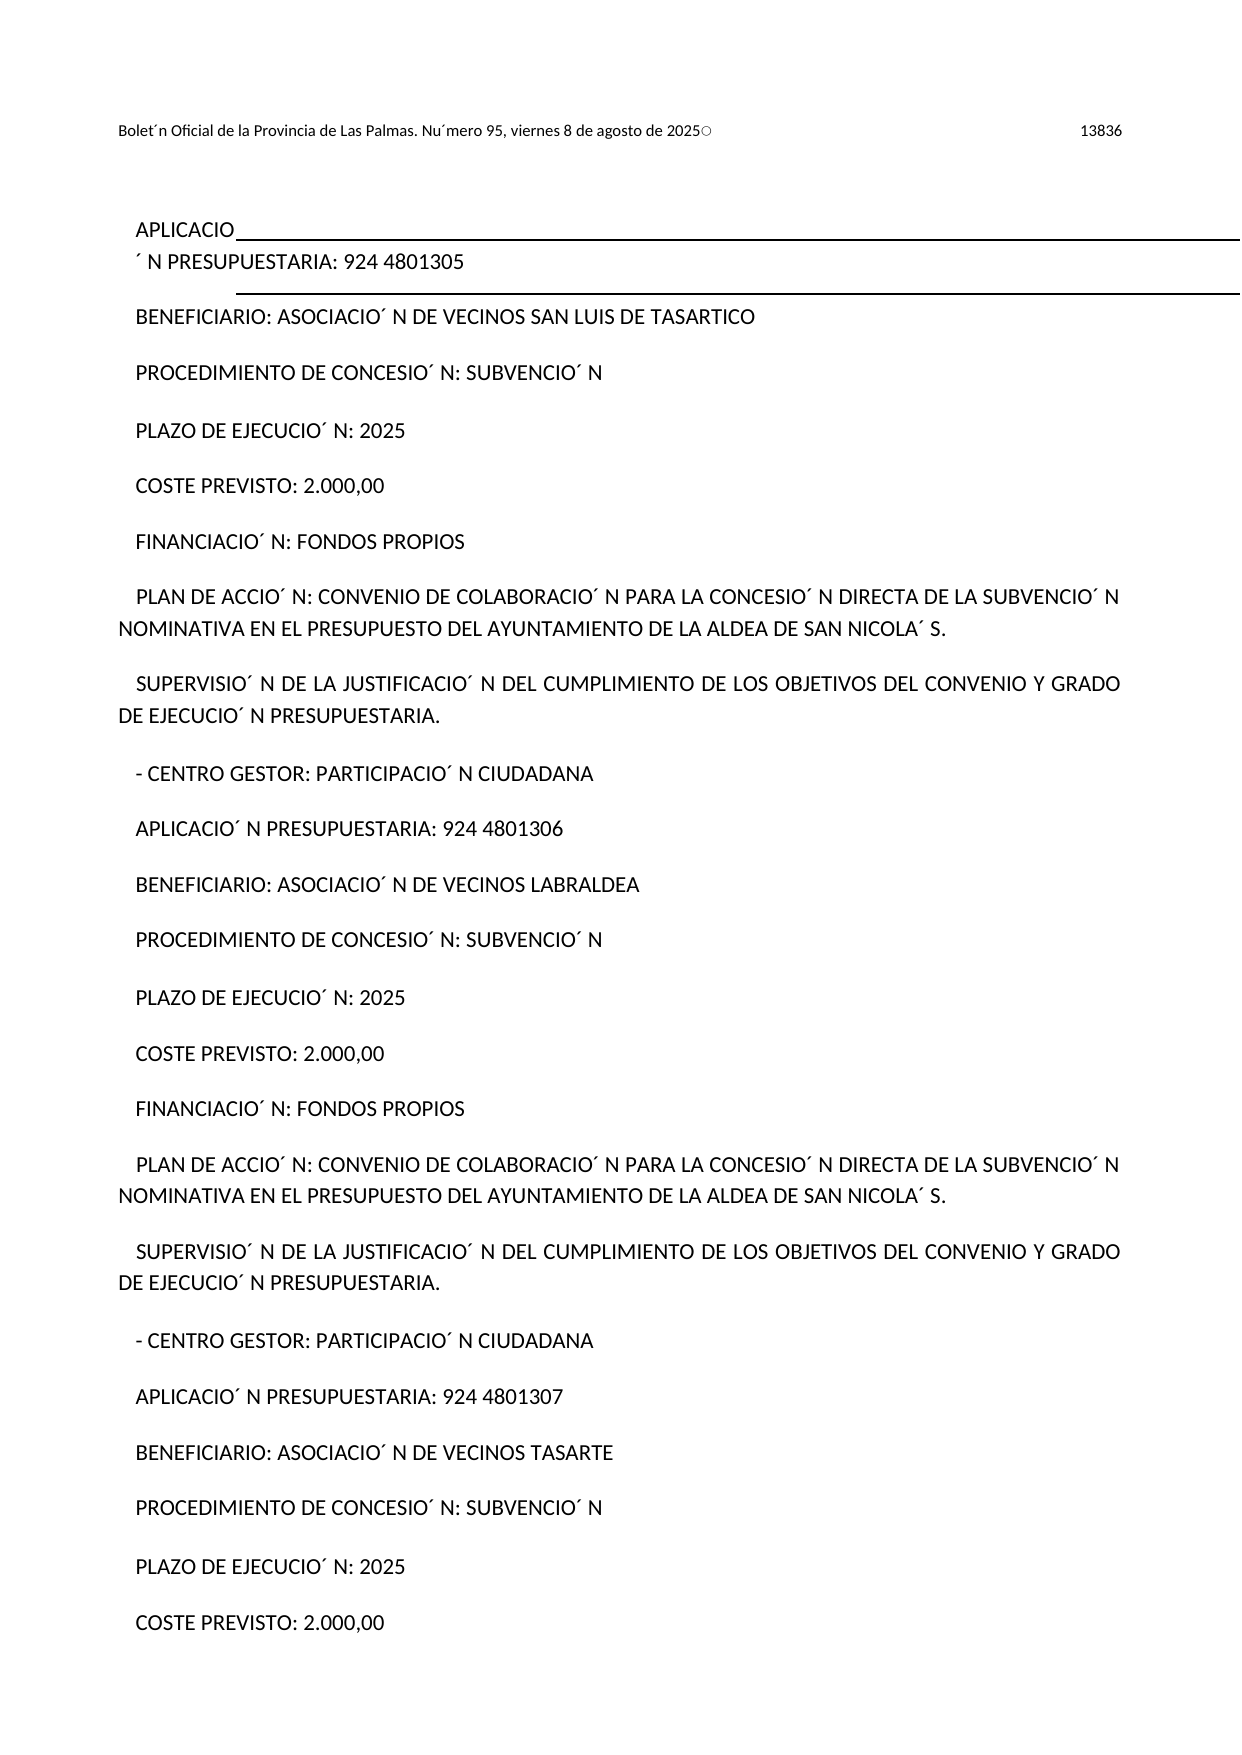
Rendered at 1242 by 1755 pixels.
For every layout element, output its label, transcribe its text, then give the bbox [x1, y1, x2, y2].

text PROCEDIMIENTO DE CONCESIO´ N: SUBVENCIO´ N [135, 358, 1122, 386]
text BENEFICIARIO: ASOCIACIO´ N DE VECINOS LABRALDEA [135, 870, 1122, 898]
text PLAZO DE EJECUCIO´ N: 2025 [135, 1552, 1122, 1580]
text PLAZO DE EJECUCIO´ N: 2025 [135, 416, 1122, 444]
text APLICACIO´ N PRESUPUESTARIA: 924 4801306 [135, 814, 1122, 843]
text PLAN DE ACCIO´ N: CONVENIO DE COLABORACIO´ N PARA LA CONCESIO´ N DIRECTA DE LA SUBVENCIO´ N NOMINATIVA EN EL PRESUPUESTO DEL AYUNTAMIENTO DE LA ALDEA DE SAN NICOLA´ S. [118, 1150, 1122, 1209]
text FINANCIACIO´ N: FONDOS PROPIOS [135, 527, 1122, 555]
text APLICACIO´ N PRESUPUESTARIA: 924 4801307 [135, 1382, 1122, 1410]
text SUPERVISIO´ N DE LA JUSTIFICACIO´ N DEL CUMPLIMIENTO DE LOS OBJETIVOS DEL CONVENIO Y GRADO DE EJECUCIO´ N PRESUPUESTARIA. [118, 1237, 1122, 1296]
text - CENTRO GESTOR: PARTICIPACIO´ N CIUDADANA [135, 1327, 1122, 1355]
text PLAN DE ACCIO´ N: CONVENIO DE COLABORACIO´ N PARA LA CONCESIO´ N DIRECTA DE LA SUBVENCIO´ N NOMINATIVA EN EL PRESUPUESTO DEL AYUNTAMIENTO DE LA ALDEA DE SAN NICOLA´ S. [118, 582, 1122, 642]
text PROCEDIMIENTO DE CONCESIO´ N: SUBVENCIO´ N [135, 926, 1122, 954]
text - CENTRO GESTOR: PARTICIPACIO´ N CIUDADANA [135, 759, 1122, 787]
text BENEFICIARIO: ASOCIACIO´ N DE VECINOS TASARTE [135, 1438, 1122, 1466]
text FINANCIACIO´ N: FONDOS PROPIOS [135, 1094, 1122, 1123]
text SUPERVISIO´ N DE LA JUSTIFICACIO´ N DEL CUMPLIMIENTO DE LOS OBJETIVOS DEL CONVENIO Y GRADO DE EJECUCIO´ N PRESUPUESTARIA. [118, 669, 1122, 729]
text APLICACIO´ N PRESUPUESTARIA: 924 4801305 [135, 216, 1122, 275]
text COSTE PREVISTO: 2.000,00 [135, 1039, 1122, 1067]
text BENEFICIARIO: ASOCIACIO´ N DE VECINOS SAN LUIS DE TASARTICO [135, 302, 1122, 331]
text COSTE PREVISTO: 2.000,00 [135, 471, 1122, 499]
text COSTE PREVISTO: 2.000,00 [135, 1608, 1122, 1636]
text PLAZO DE EJECUCIO´ N: 2025 [135, 983, 1122, 1012]
text PROCEDIMIENTO DE CONCESIO´ N: SUBVENCIO´ N [135, 1493, 1122, 1521]
